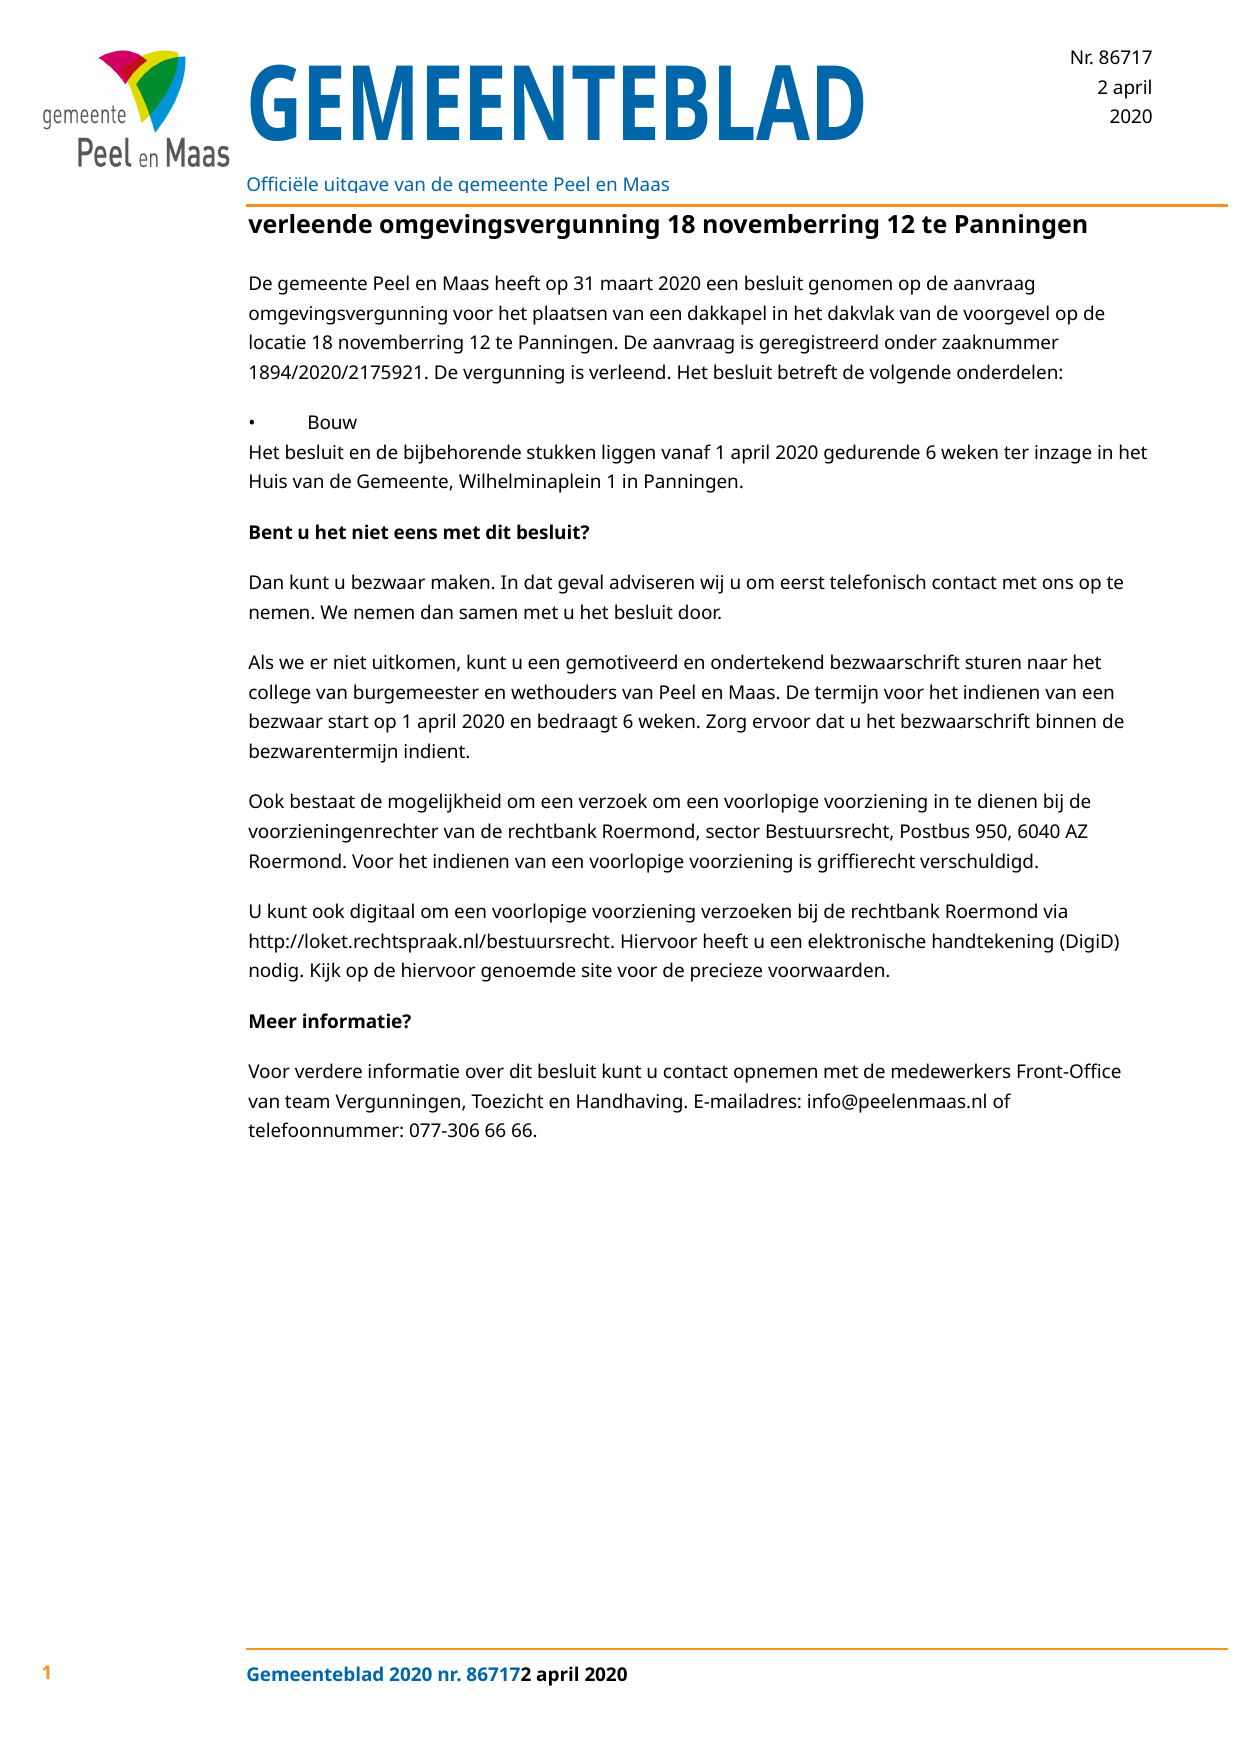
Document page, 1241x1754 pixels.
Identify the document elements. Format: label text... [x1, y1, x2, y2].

text Meer informatie? [248, 1008, 1152, 1033]
text Ook bestaat de mogelijkheid om een verzoek om een voorlopige voorziening in te dienen bij de voorzieningenrechter van de rechtbank Roermond, sector Bestuursrecht, Postbus 950, 6040 AZ Roermond. Voor het indienen van een voorlopige voorziening is griffierecht verschuldigd. [248, 789, 1152, 873]
text Als we er niet uitkomen, kunt u een gemotiveerd en ondertekend bezwaarschrift sturen naar het college van burgemeester en wethouders van Peel en Maas. De termijn voor het indienen van een bezwaar start op 1 april 2020 en bedraagt 6 weken. Zorg ervoor dat u het bezwaarschrift binnen de bezwarentermijn indient. [248, 649, 1152, 764]
list Bouw [248, 409, 1152, 435]
text De gemeente Peel en Maas heeft op 31 maart 2020 een besluit genomen op de aanvraag omgevingsvergunning voor het plaatsen van een dakkapel in het dakvlak van de voorgevel op de locatie 18 novemberring 12 te Panningen. De aanvraag is geregistreerd onder zaaknummer 1894/2020/2175921. De vergunning is verleend. Het besluit betreft de volgende onderdelen: [248, 270, 1152, 385]
picture [41, 47, 231, 172]
text U kunt ook digitaal om een voorlopige voorziening verzoeken bij de rechtbank Roermond via http://loket.rechtspraak.nl/bestuursrecht. Hiervoor heeft u een elektronische handtekening (DigiD) nodig. Kijk op de hiervoor genoemde site voor de precieze voorwaarden. [248, 898, 1152, 983]
text Het besluit en de bijbehorende stukken liggen vanaf 1 april 2020 gedurende 6 weken ter inzage in het Huis van de Gemeente, Wilhelminaplein 1 in Panningen. [248, 439, 1152, 494]
text verleende omgevingsvergunning 18 novemberring 12 te Panningen [248, 207, 1152, 241]
text Bent u het niet eens met dit besluit? [248, 519, 1152, 545]
text Dan kunt u bezwaar maken. In dat geval adviseren wij u om eerst telefonisch contact met ons op te nemen. We nemen dan samen met u het besluit door. [248, 569, 1152, 625]
text Voor verdere informatie over dit besluit kunt u contact opnemen met de medewerkers Front-Office van team Vergunningen, Toezicht en Handhaving. E-mailadres: info@peelenmaas.nl of telefoonnummer: 077-306 66 66. [248, 1058, 1152, 1143]
